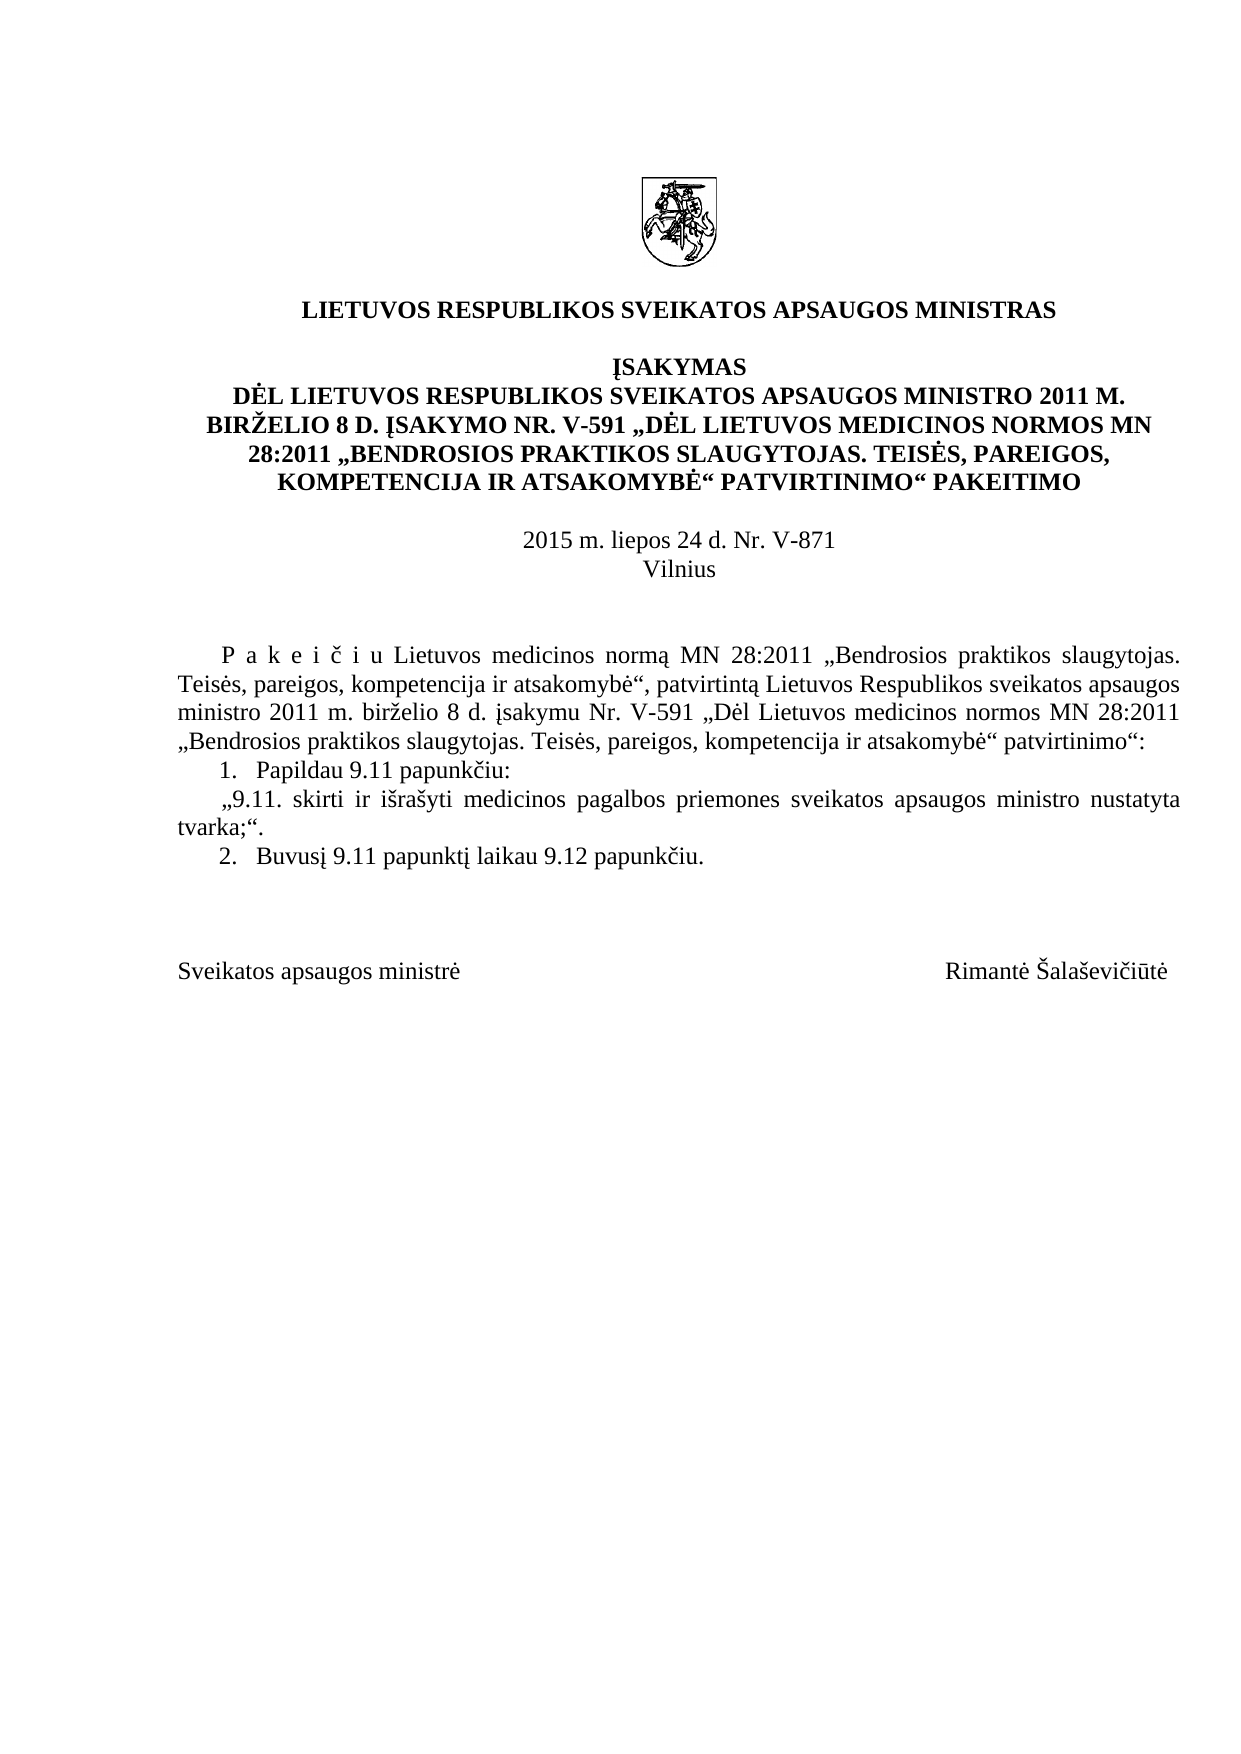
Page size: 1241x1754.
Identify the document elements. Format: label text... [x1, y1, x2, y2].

text Vilnius [177, 554, 1181, 582]
text 1. Papildau 9.11 papunkčiu: [218, 755, 1181, 784]
text „9.11. skirti ir išrašyti medicinos pagalbos priemones sveikatos apsaugos ministro nustatyta tvarka;“. [177, 784, 1181, 841]
text P a k e i č i u Lietuvos medicinos normą MN 28:2011 „Bendrosios praktikos slaugytojas. Teisės, pareigos, kompetencija ir atsakomybė“, patvirtintą Lietuvos Respublikos sveikatos apsaugos ministro 2011 m. birželio 8 d. įsakymu Nr. V-591 „Dėl Lietuvos medicinos normos MN 28:2011 „Bendrosios praktikos slaugytojas. Teisės, pareigos, kompetencija ir atsakomybė“ patvirtinimo“: [177, 640, 1181, 755]
text 2. Buvusį 9.11 papunktį laikau 9.12 papunkčiu. [218, 841, 1181, 870]
text LIETUVOS RESPUBLIKOS SVEIKATOS APSAUGOS MINISTRAS [177, 295, 1181, 324]
text ĮSAKYMAS [177, 352, 1181, 381]
text 2015 m. liepos 24 d. Nr. V-871 [177, 525, 1181, 554]
text Sveikatos apsaugos ministrė Rimantė Šalaševičiūtė [177, 956, 1181, 985]
text DĖL LIETUVOS RESPUBLIKOS SVEIKATOS APSAUGOS MINISTRO 2011 M. BIRŽELIO 8 D. ĮSAKYMO NR. V-591 „DĖL LIETUVOS MEDICINOS NORMOS MN 28:2011 „BENDROSIOS PRAKTIKOS SLAUGYTOJAS. TEISĖS, PAREIGOS, KOMPETENCIJA IR ATSAKOMYBĖ“ PATVIRTINIMO“ PAKEITIMO [177, 381, 1181, 496]
